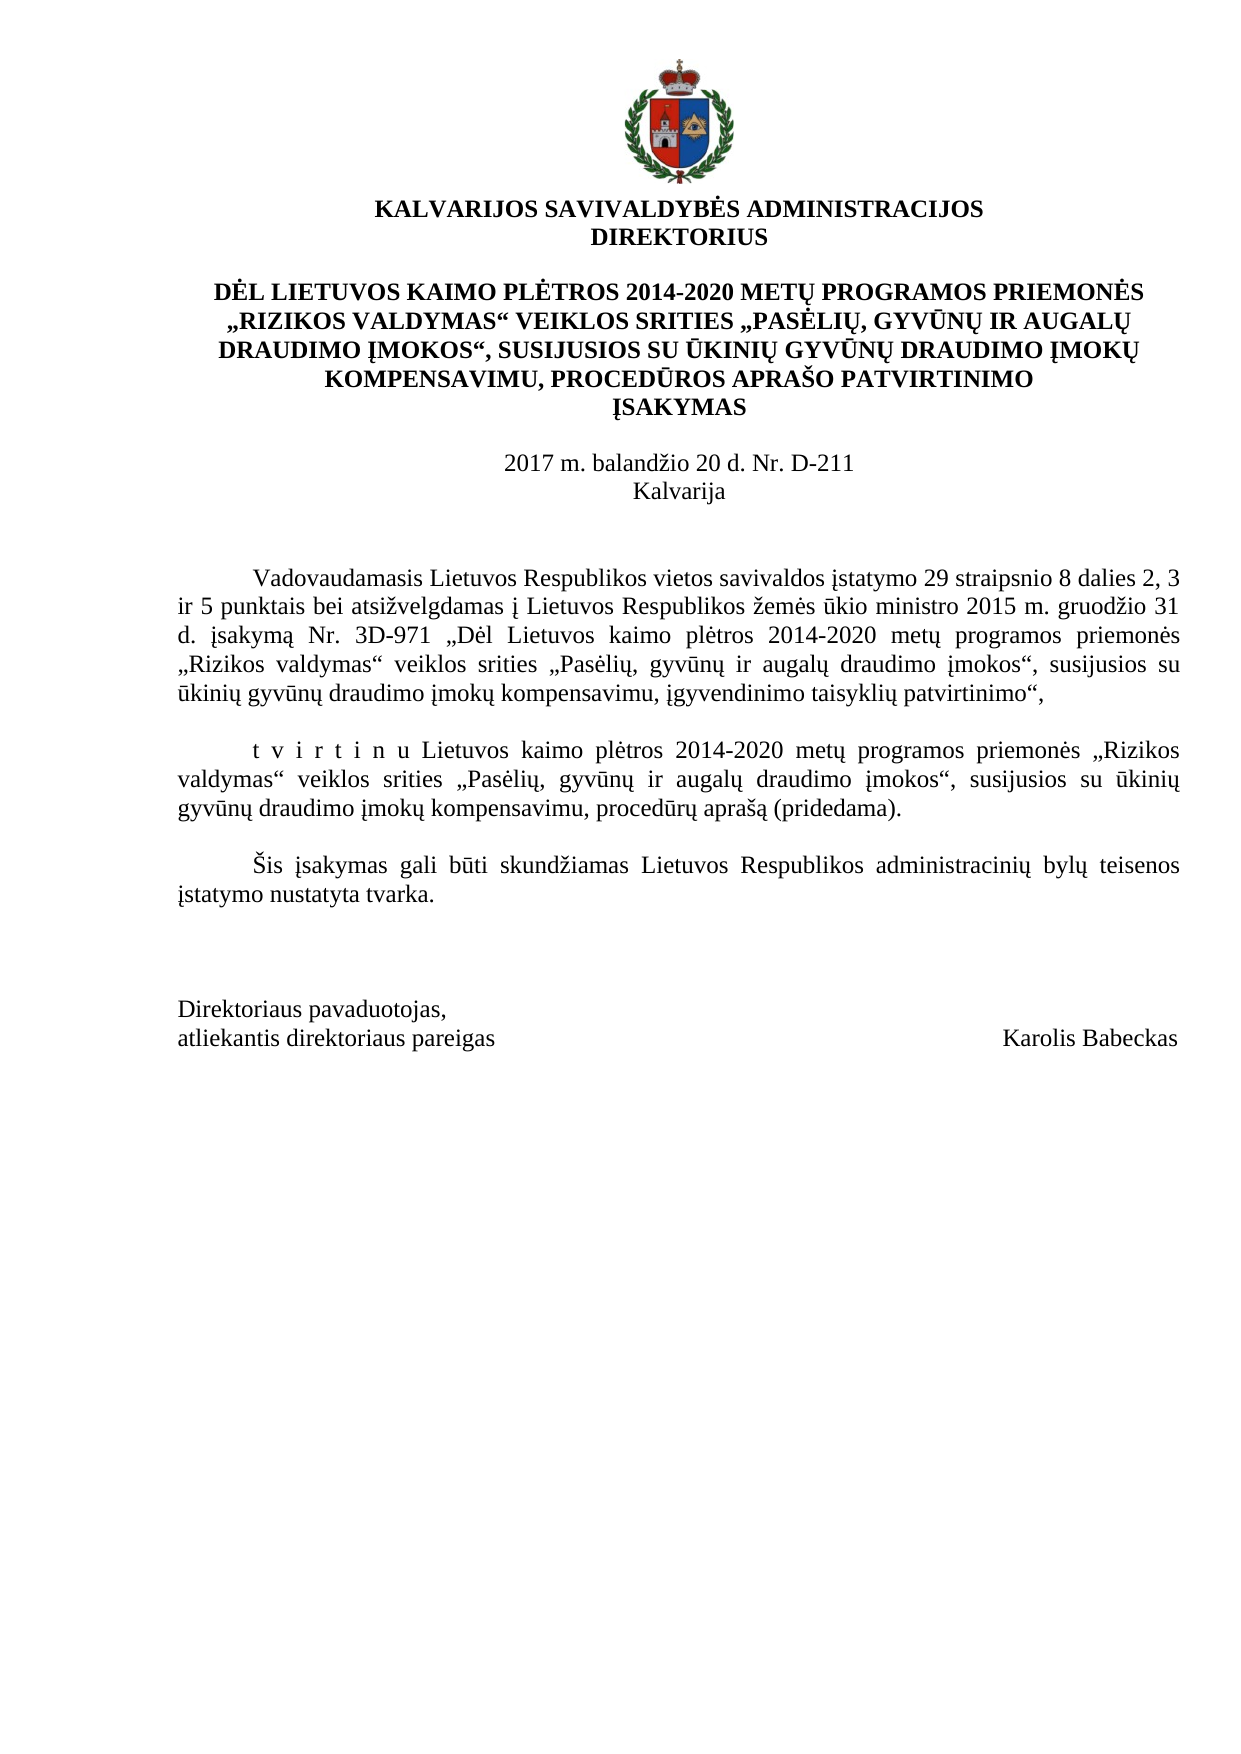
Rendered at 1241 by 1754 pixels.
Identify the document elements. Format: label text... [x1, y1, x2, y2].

text Šis įsakymas gali būti skundžiamas Lietuvos Respublikos administracinių bylų teisenos įstatymo nustatyta tvarka. [177, 850, 1181, 908]
text Vadovaudamasis Lietuvos Respublikos vietos savivaldos įstatymo 29 straipsnio 8 dalies 2, 3 ir 5 punktais bei atsižvelgdamas į Lietuvos Respublikos žemės ūkio ministro 2015 m. gruodžio 31 d. įsakymą Nr. 3D-971 „Dėl Lietuvos kaimo plėtros 2014-2020 metų programos priemonės „Rizikos valdymas“ veiklos srities „Pasėlių, gyvūnų ir augalų draudimo įmokos“, susijusios su ūkinių gyvūnų draudimo įmokų kompensavimu, įgyvendinimo taisyklių patvirtinimo“, [177, 563, 1181, 706]
text „RIZIKOS VALDYMAS“ VEIKLOS SRITIES „PASĖLIŲ, GYVŪNŲ IR AUGALŲ DRAUDIMO ĮMOKOS“, SUSIJUSIOS SU ŪKINIŲ GYVŪNŲ DRAUDIMO ĮMOKŲ KOMPENSAVIMU, PROCEDŪROS APRAŠO PATVIRTINIMO [177, 306, 1181, 392]
text Direktoriaus pavaduotojas, [177, 994, 1181, 1023]
text DĖL LIETUVOS KAIMO PLĖTROS 2014-2020 METŲ PROGRAMOS PRIEMONĖS [177, 277, 1181, 306]
text Kalvarija [177, 476, 1181, 505]
text t v i r t i n u Lietuvos kaimo plėtros 2014-2020 metų programos priemonės „Rizikos valdymas“ veiklos srities „Pasėlių, gyvūnų ir augalų draudimo įmokos“, susijusios su ūkinių gyvūnų draudimo įmokų kompensavimu, procedūrų aprašą (pridedama). [177, 735, 1181, 821]
text DIREKTORIUS [177, 222, 1181, 251]
text KALVARIJOS SAVIVALDYBĖS ADMINISTRACIJOS [177, 194, 1181, 222]
text 2017 m. balandžio 20 d. Nr. D-211 [177, 448, 1181, 476]
text ĮSAKYMAS [177, 392, 1181, 421]
text atliekantis direktoriaus pareigas Karolis Babeckas [177, 1023, 1181, 1051]
